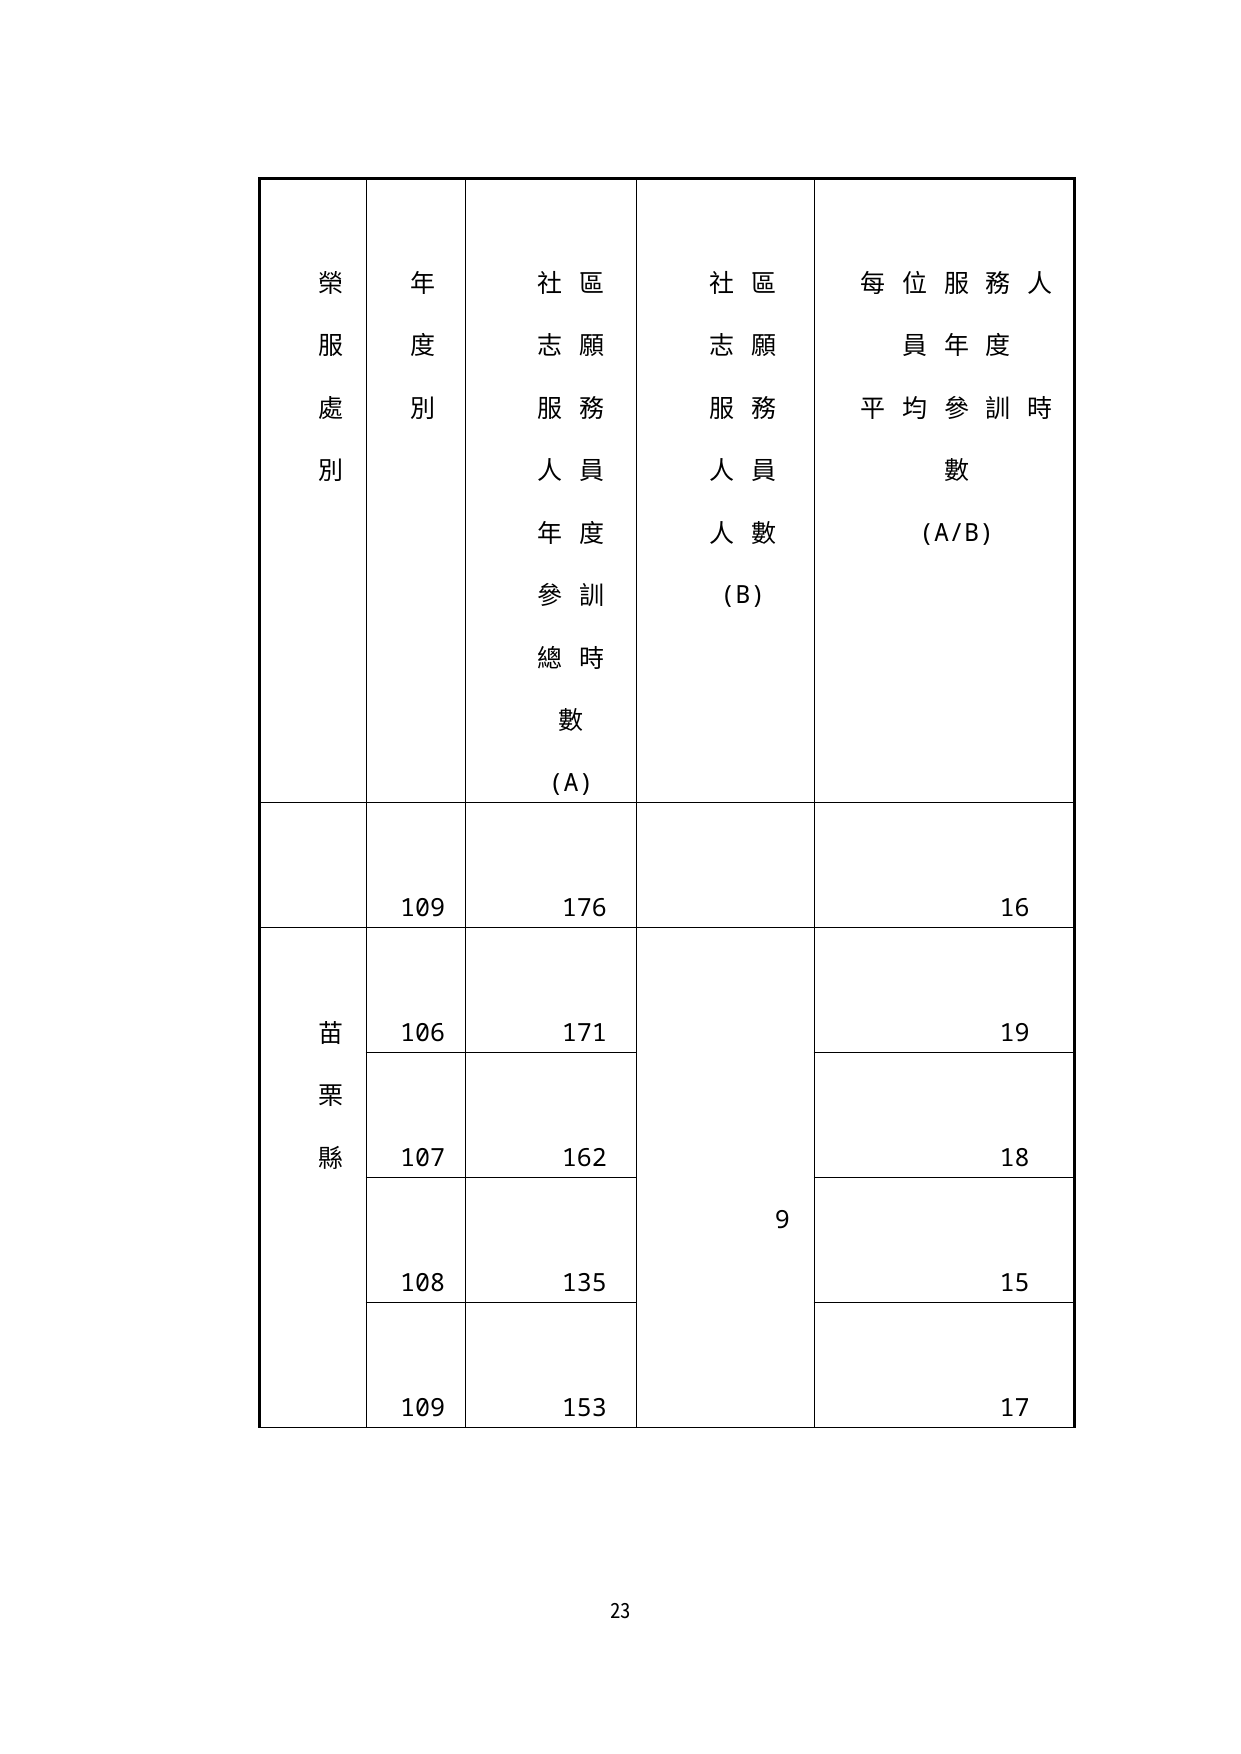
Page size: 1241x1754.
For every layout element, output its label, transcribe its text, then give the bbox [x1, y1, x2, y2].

table_cell 109 [367, 1303, 465, 1427]
table_cell 153 [466, 1303, 636, 1427]
table_cell 171 [466, 928, 636, 1052]
table_cell 135 [466, 1178, 636, 1302]
table_cell 16 [815, 803, 1073, 927]
table_header 社區志願服務人員年度參訓總時數 (A) [466, 180, 636, 802]
table_cell 15 [815, 1178, 1073, 1302]
table_cell 18 [815, 1053, 1073, 1177]
table_cell 162 [466, 1053, 636, 1177]
table_header 每位服務人員年度 平均參訓時數 (A/B) [815, 180, 1073, 802]
table_cell 9 [637, 928, 814, 1427]
table_cell [261, 803, 366, 927]
table_cell 107 [367, 1053, 465, 1177]
table_cell 109 [367, 803, 465, 927]
table_cell 176 [466, 803, 636, 927]
table_header 社區志願 服務人員人數 (B) [637, 180, 814, 802]
table_header 年度別 [367, 180, 465, 802]
table_cell 19 [815, 928, 1073, 1052]
table_cell 108 [367, 1178, 465, 1302]
table_cell [637, 803, 814, 927]
table_cell 苗栗縣 [261, 928, 366, 1427]
table_cell 106 [367, 928, 465, 1052]
table_header 榮服 處別 [261, 180, 366, 802]
table_cell 17 [815, 1303, 1073, 1427]
